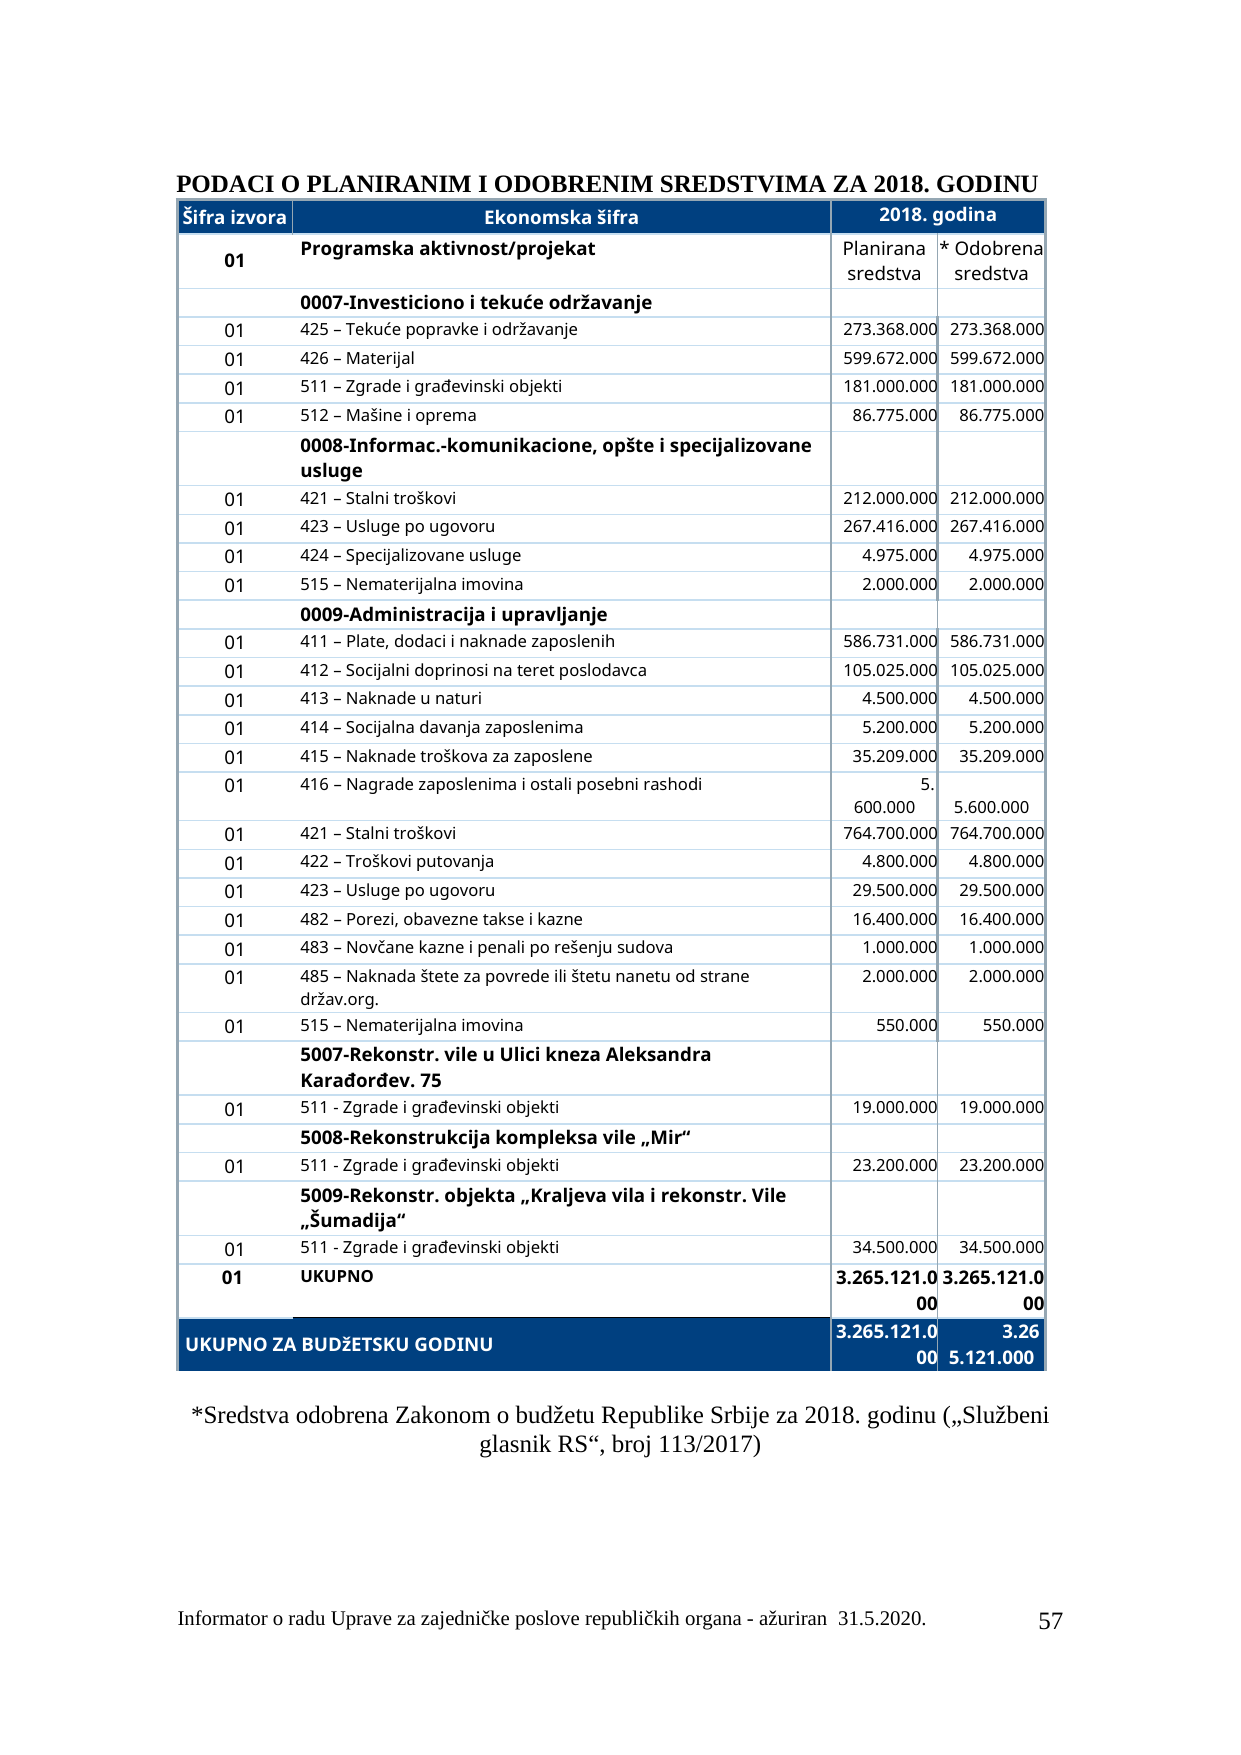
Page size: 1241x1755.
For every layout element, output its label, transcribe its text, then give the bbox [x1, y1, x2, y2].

table_cell 5008-Rekonstrukcija kompleksa vile „Mir“ [293, 1125, 830, 1152]
table_cell 423 – Usluge po ugovoru [293, 515, 830, 542]
table_header Ekonomska šifra [293, 201, 830, 233]
table_cell 586.731.000 [939, 630, 1044, 657]
table_cell 4.800.000 [939, 850, 1044, 877]
table_cell 511 - Zgrade i građevinski objekti [293, 1236, 830, 1263]
table_cell 86.775.000 [939, 404, 1044, 431]
table_cell [938, 1042, 1044, 1094]
table_cell 3.265.121.000 [832, 1319, 937, 1371]
table_cell 483 – Novčane kazne i penali po rešenju sudova [293, 936, 830, 963]
table_cell 267.416.000 [939, 515, 1044, 542]
table_cell 0007-Investiciono i tekuće održavanje [293, 289, 830, 316]
table_cell 416 – Nagrade zaposlenima i ostali posebni rashodi [293, 773, 830, 820]
table_cell 414 – Socijalna davanja zaposlenima [293, 716, 830, 743]
table_cell 29.500.000 [939, 879, 1044, 906]
table_cell 764.700.000 [832, 821, 936, 848]
table_cell [832, 601, 937, 628]
table_cell 0008-Informac.-komunikacione, opšte i specijalizovane usluge [293, 432, 830, 485]
table_cell 411 – Plate, dodaci i naknade zaposlenih [293, 630, 830, 657]
table_cell 423 – Usluge po ugovoru [293, 879, 830, 906]
text PODACI O PLANIRANIM I ODOBRENIM SREDSTVIMA ZA 2018. GODINU [158, 169, 1063, 198]
table_cell 599.672.000 [832, 346, 936, 373]
table_cell Programska aktivnost/projekat [293, 235, 830, 287]
table_cell 01 [179, 404, 292, 431]
table_cell 23.200.000 [832, 1153, 937, 1180]
table_cell 105.025.000 [939, 658, 1044, 685]
table_cell 212.000.000 [832, 486, 936, 513]
table_cell 5.600.000 [939, 773, 1044, 820]
table_cell 35.209.000 [939, 744, 1044, 771]
table_cell 3.265.121.000 [938, 1319, 1044, 1371]
table_cell UKUPNO [293, 1265, 830, 1317]
table_cell 4.975.000 [832, 544, 936, 571]
table_cell 424 – Specijalizovane usluge [293, 544, 830, 571]
table_cell 586.731.000 [832, 630, 936, 657]
table_cell 34.500.000 [938, 1236, 1044, 1263]
table_cell 426 – Materijal [293, 346, 830, 373]
table_cell 422 – Troškovi putovanja [293, 850, 830, 877]
table_cell 01 [179, 572, 292, 599]
table_cell 01 [179, 821, 292, 848]
table_cell 01 [179, 1096, 292, 1123]
table_cell UKUPNO ZA BUDžETSKU GODINU [179, 1318, 830, 1371]
table_cell 01 [179, 375, 292, 402]
table_cell 01 [179, 744, 292, 771]
table_cell 01 [179, 544, 292, 571]
table_header 2018. godina [832, 201, 1044, 233]
table_cell [179, 289, 292, 316]
table_cell 5007-Rekonstr. vile u Ulici kneza Aleksandra Karađorđev. 75 [293, 1042, 830, 1094]
table_cell 550.000 [832, 1013, 936, 1040]
table_cell 01 [179, 850, 292, 877]
table_cell * Odobrena sredstva [938, 235, 1044, 287]
table_cell [938, 1125, 1044, 1152]
table_cell 273.368.000 [939, 318, 1044, 345]
table_cell Planirana sredstva [832, 235, 937, 287]
table_cell 421 – Stalni troškovi [293, 821, 830, 848]
table_cell 5009-Rekonstr. objekta „Kralјeva vila i rekonstr. Vile „Šumadija“ [293, 1182, 830, 1234]
table_cell 4.500.000 [832, 687, 936, 714]
table_cell [832, 432, 936, 485]
table_cell 4.800.000 [832, 850, 936, 877]
table_cell 01 [179, 1153, 292, 1180]
table_cell 01 [179, 965, 292, 1012]
table_cell [179, 432, 292, 485]
table_cell 267.416.000 [832, 515, 936, 542]
table_cell [179, 1182, 292, 1234]
table_cell 19.000.000 [832, 1096, 937, 1123]
table_header Šifra izvora [179, 201, 292, 233]
table_cell 511 - Zgrade i građevinski objekti [293, 1096, 830, 1123]
table_cell 01 [179, 235, 292, 287]
table_cell [179, 1125, 292, 1152]
table_cell 5.600.000 [832, 773, 936, 820]
table_cell 16.400.000 [939, 907, 1044, 934]
table_cell 515 – Nematerijalna imovina [293, 1013, 830, 1040]
table_cell 181.000.000 [832, 375, 936, 402]
table_cell 01 [179, 716, 292, 743]
table_cell 1.000.000 [832, 936, 936, 963]
table_cell 01 [179, 346, 292, 373]
table_cell [832, 289, 937, 316]
table_cell [832, 1042, 937, 1094]
table_cell 273.368.000 [832, 318, 936, 345]
table_cell 01 [179, 773, 292, 820]
table_cell 29.500.000 [832, 879, 936, 906]
table_cell 01 [179, 879, 292, 906]
table_cell 3.265.121.000 [832, 1265, 937, 1317]
table_cell 412 – Socijalni doprinosi na teret poslodavca [293, 658, 830, 685]
table_cell 512 – Mašine i oprema [293, 404, 830, 431]
table_cell [179, 601, 292, 628]
table_cell 4.500.000 [939, 687, 1044, 714]
table_cell [832, 1125, 937, 1152]
table_cell [938, 1182, 1044, 1234]
table_cell 0009-Administracija i upravlјanje [293, 601, 830, 628]
table_cell 01 [179, 630, 292, 657]
table_cell 550.000 [939, 1013, 1044, 1040]
table_cell 2.000.000 [832, 965, 936, 1012]
table_cell 425 – Tekuće popravke i održavanje [293, 318, 830, 345]
table_cell 01 [179, 658, 292, 685]
table_cell 415 – Naknade troškova za zaposlene [293, 744, 830, 771]
table_cell 01 [179, 687, 292, 714]
table_cell 212.000.000 [939, 486, 1044, 513]
table_cell 3.265.121.000 [938, 1265, 1044, 1317]
table_cell 1.000.000 [939, 936, 1044, 963]
table_cell 4.975.000 [939, 544, 1044, 571]
table_cell 511 - Zgrade i građevinski objekti [293, 1153, 830, 1180]
table_cell 19.000.000 [938, 1096, 1044, 1123]
table_cell 34.500.000 [832, 1236, 937, 1263]
table_cell 485 – Naknada štete za povrede ili štetu nanetu od strane držav.org. [293, 965, 830, 1012]
table_cell 01 [179, 318, 292, 345]
table_cell [938, 289, 1044, 316]
table_cell 599.672.000 [939, 346, 1044, 373]
table_cell 2.000.000 [939, 965, 1044, 1012]
table_cell 413 – Naknade u naturi [293, 687, 830, 714]
table_cell 482 – Porezi, obavezne takse i kazne [293, 907, 830, 934]
table_cell 01 [179, 907, 292, 934]
table_cell 01 [179, 936, 292, 963]
table_cell [179, 1042, 292, 1094]
table_cell 35.209.000 [832, 744, 936, 771]
table_cell 2.000.000 [939, 572, 1044, 599]
table_cell 515 – Nematerijalna imovina [293, 572, 830, 599]
text *Sredstva odobrena Zakonom o budžetu Republike Srbije za 2018. godinu („Službeni glasnik RS“, broj 113/2017) [177, 1371, 1063, 1458]
table_cell 16.400.000 [832, 907, 936, 934]
table_cell 764.700.000 [939, 821, 1044, 848]
table_cell 01 [179, 1265, 292, 1317]
table_cell [939, 432, 1044, 485]
table_cell 105.025.000 [832, 658, 936, 685]
table_cell 01 [179, 1236, 292, 1263]
table_cell 23.200.000 [938, 1153, 1044, 1180]
table_cell 181.000.000 [939, 375, 1044, 402]
table_cell [938, 601, 1044, 628]
table_cell 86.775.000 [832, 404, 936, 431]
table_cell 421 – Stalni troškovi [293, 486, 830, 513]
table_cell 01 [179, 486, 292, 513]
table_cell 01 [179, 515, 292, 542]
table_cell [832, 1182, 937, 1234]
table_cell 01 [179, 1013, 292, 1040]
table_cell 5.200.000 [939, 716, 1044, 743]
table_cell 2.000.000 [832, 572, 936, 599]
table_cell 511 – Zgrade i građevinski objekti [293, 375, 830, 402]
table_cell 5.200.000 [832, 716, 936, 743]
